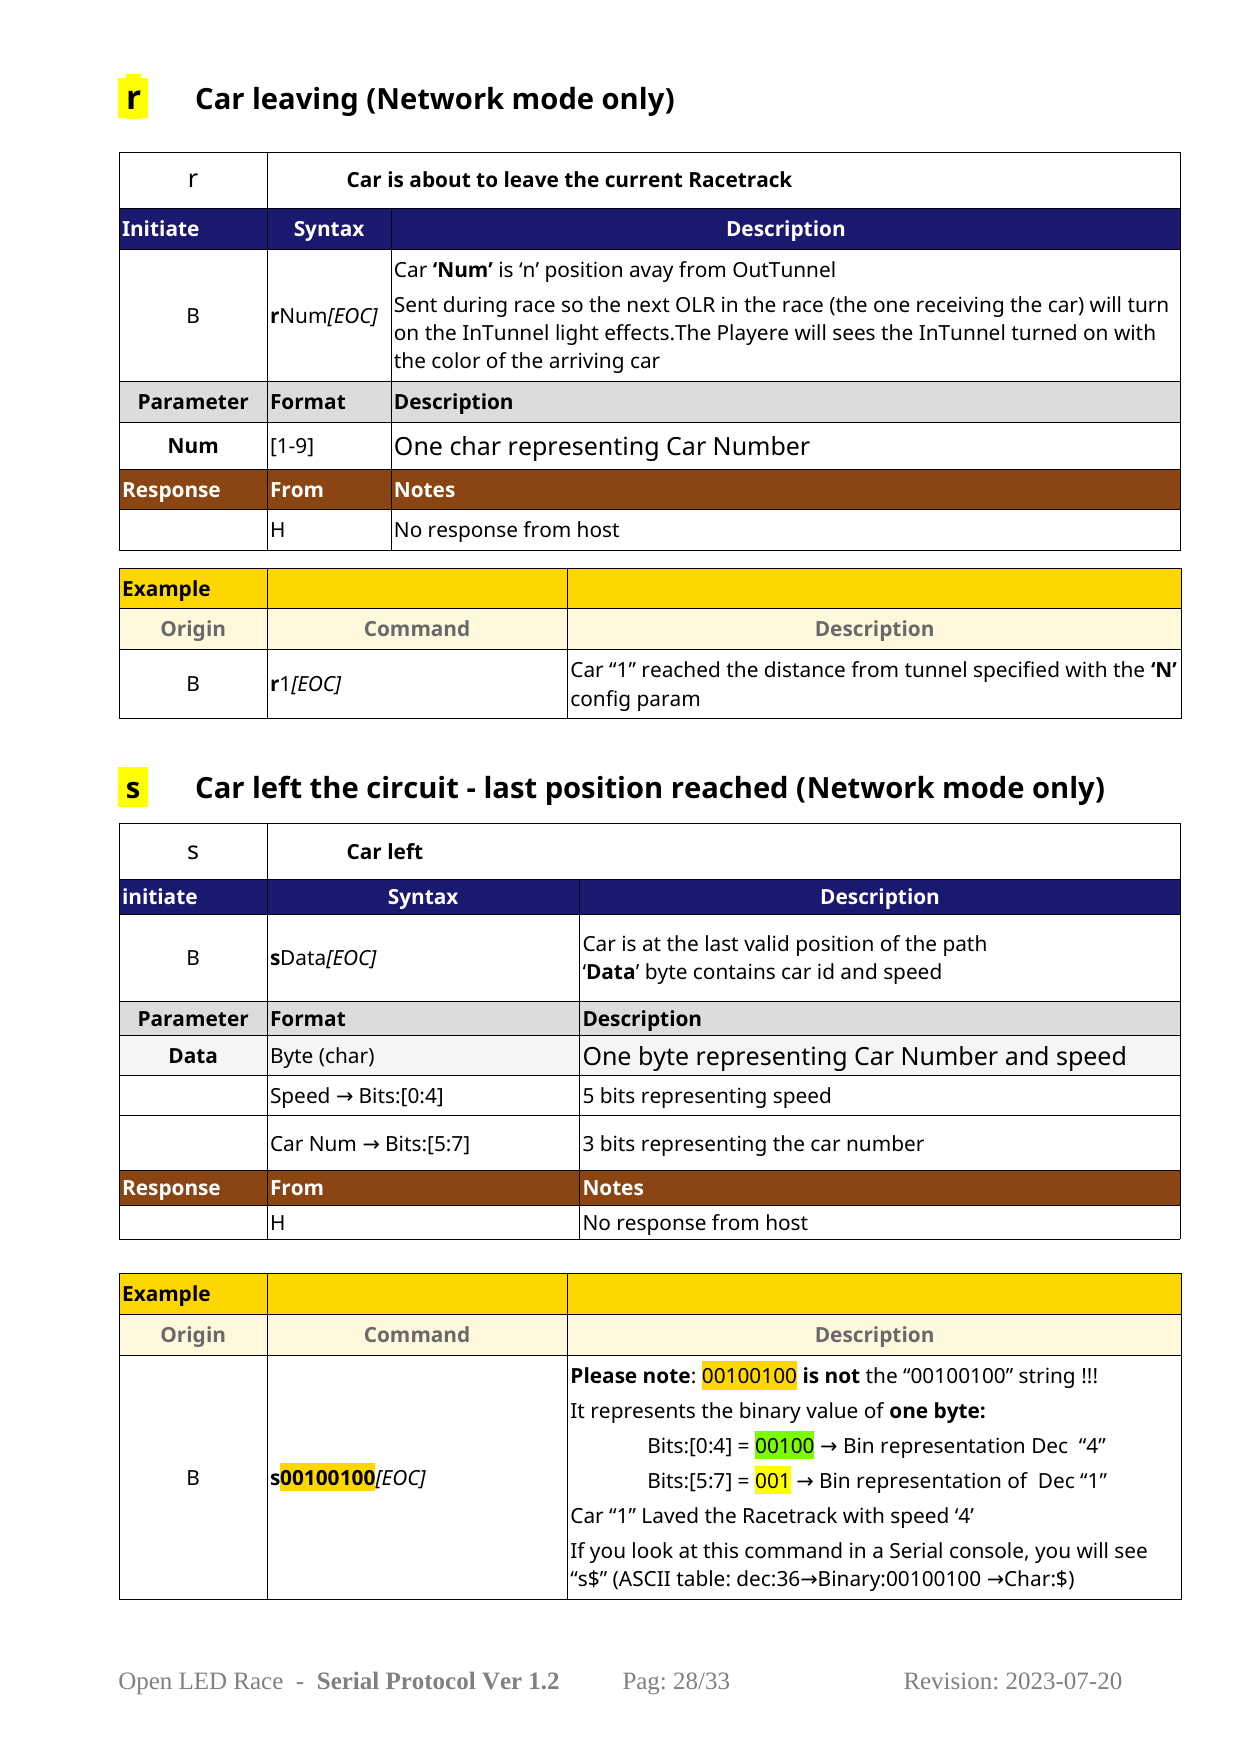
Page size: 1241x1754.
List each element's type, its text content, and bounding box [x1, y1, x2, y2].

table_cell B [120, 250, 267, 381]
table_cell Initiate [120, 209, 267, 249]
table_header [568, 1274, 1181, 1314]
table_cell One byte representing Car Number and speed [580, 1036, 1180, 1075]
table_cell H [268, 510, 391, 550]
table_cell Origin [120, 1315, 267, 1355]
table_cell Data [120, 1036, 267, 1075]
table_cell Notes [580, 1171, 1180, 1205]
table_header Example [120, 1274, 267, 1314]
subtitle s Car left the circuit - last position reached (Network mode only) [118, 767, 1181, 807]
table_cell Car Num → Bits:[5:7] [268, 1116, 579, 1170]
table_cell [120, 1076, 267, 1115]
table_cell One char representing Car Number [392, 423, 1180, 468]
table_cell sData[EOC] [268, 915, 579, 1001]
table_cell r1[EOC] [268, 650, 567, 718]
table_cell [120, 510, 267, 550]
table_cell Format [268, 382, 391, 422]
table_cell Description [580, 880, 1180, 914]
table_cell Description [580, 1002, 1180, 1035]
table_cell 5 bits representing speed [580, 1076, 1180, 1115]
table_cell Please note: 00100100 is not the “00100100” string !!! It represents the binary value of one byte: Bits:[0:4] = 00100 → Bin representation Dec “4” Bits:[5:7] = 001 → Bin representation of Dec “1” Car “1” Laved the Racetrack with speed ‘4’ If you look at this command in a Serial console, you will see “s$” (ASCII table: dec:36→Binary:00100100 →Char:$) [568, 1356, 1181, 1599]
table_header Example [120, 569, 267, 608]
table_cell Format [268, 1002, 579, 1035]
table_cell Syntax [268, 209, 391, 249]
table_cell B [120, 915, 267, 1001]
table_cell Car is at the last valid position of the path ‘Data’ byte contains car id and speed [580, 915, 1180, 1001]
table_cell Origin [120, 609, 267, 649]
table_cell Description [568, 609, 1181, 649]
table_cell Command [268, 1315, 567, 1355]
table_cell [120, 1206, 267, 1239]
table_cell Parameter [120, 382, 267, 422]
table_cell [1-9] [268, 423, 391, 468]
table_header Car left [268, 824, 1180, 879]
table_cell Syntax [268, 880, 579, 914]
table_cell B [120, 1356, 267, 1599]
table_cell Parameter [120, 1002, 267, 1035]
table_cell Description [392, 382, 1180, 422]
table_cell s00100100[EOC] [268, 1356, 567, 1599]
table_cell Byte (char) [268, 1036, 579, 1075]
table_cell H [268, 1206, 579, 1239]
table_cell Speed → Bits:[0:4] [268, 1076, 579, 1115]
table_cell Num [120, 423, 267, 468]
table_header [268, 569, 567, 608]
table_header s [120, 824, 267, 879]
table_cell No response from host [392, 510, 1180, 550]
table_cell B [120, 650, 267, 718]
table_cell From [268, 1171, 579, 1205]
table_cell No response from host [580, 1206, 1180, 1239]
table_cell [120, 1116, 267, 1170]
table_cell Response [120, 470, 267, 509]
table_cell Description [568, 1315, 1181, 1355]
table_cell From [268, 470, 391, 509]
table_header Car is about to leave the current Racetrack [268, 153, 1180, 208]
subtitle r Car leaving (Network mode only) [118, 74, 1181, 119]
table_cell Notes [392, 470, 1180, 509]
table_cell Response [120, 1171, 267, 1205]
table_cell Car ‘Num’ is ‘n’ position avay from OutTunnel Sent during race so the next OLR in the race (the one receiving the car) will turn on the InTunnel light effects.The Playere will sees the InTunnel turned on with the color of the arriving car [392, 250, 1180, 381]
table_cell initiate [120, 880, 267, 914]
table_cell Car “1” reached the distance from tunnel specified with the ‘N’ config param [568, 650, 1181, 718]
table_header [268, 1274, 567, 1314]
table_cell Command [268, 609, 567, 649]
table_cell Description [392, 209, 1180, 249]
table_cell 3 bits representing the car number [580, 1116, 1180, 1170]
table_cell rNum[EOC] [268, 250, 391, 381]
table_header r [120, 153, 267, 208]
table_header [568, 569, 1181, 608]
